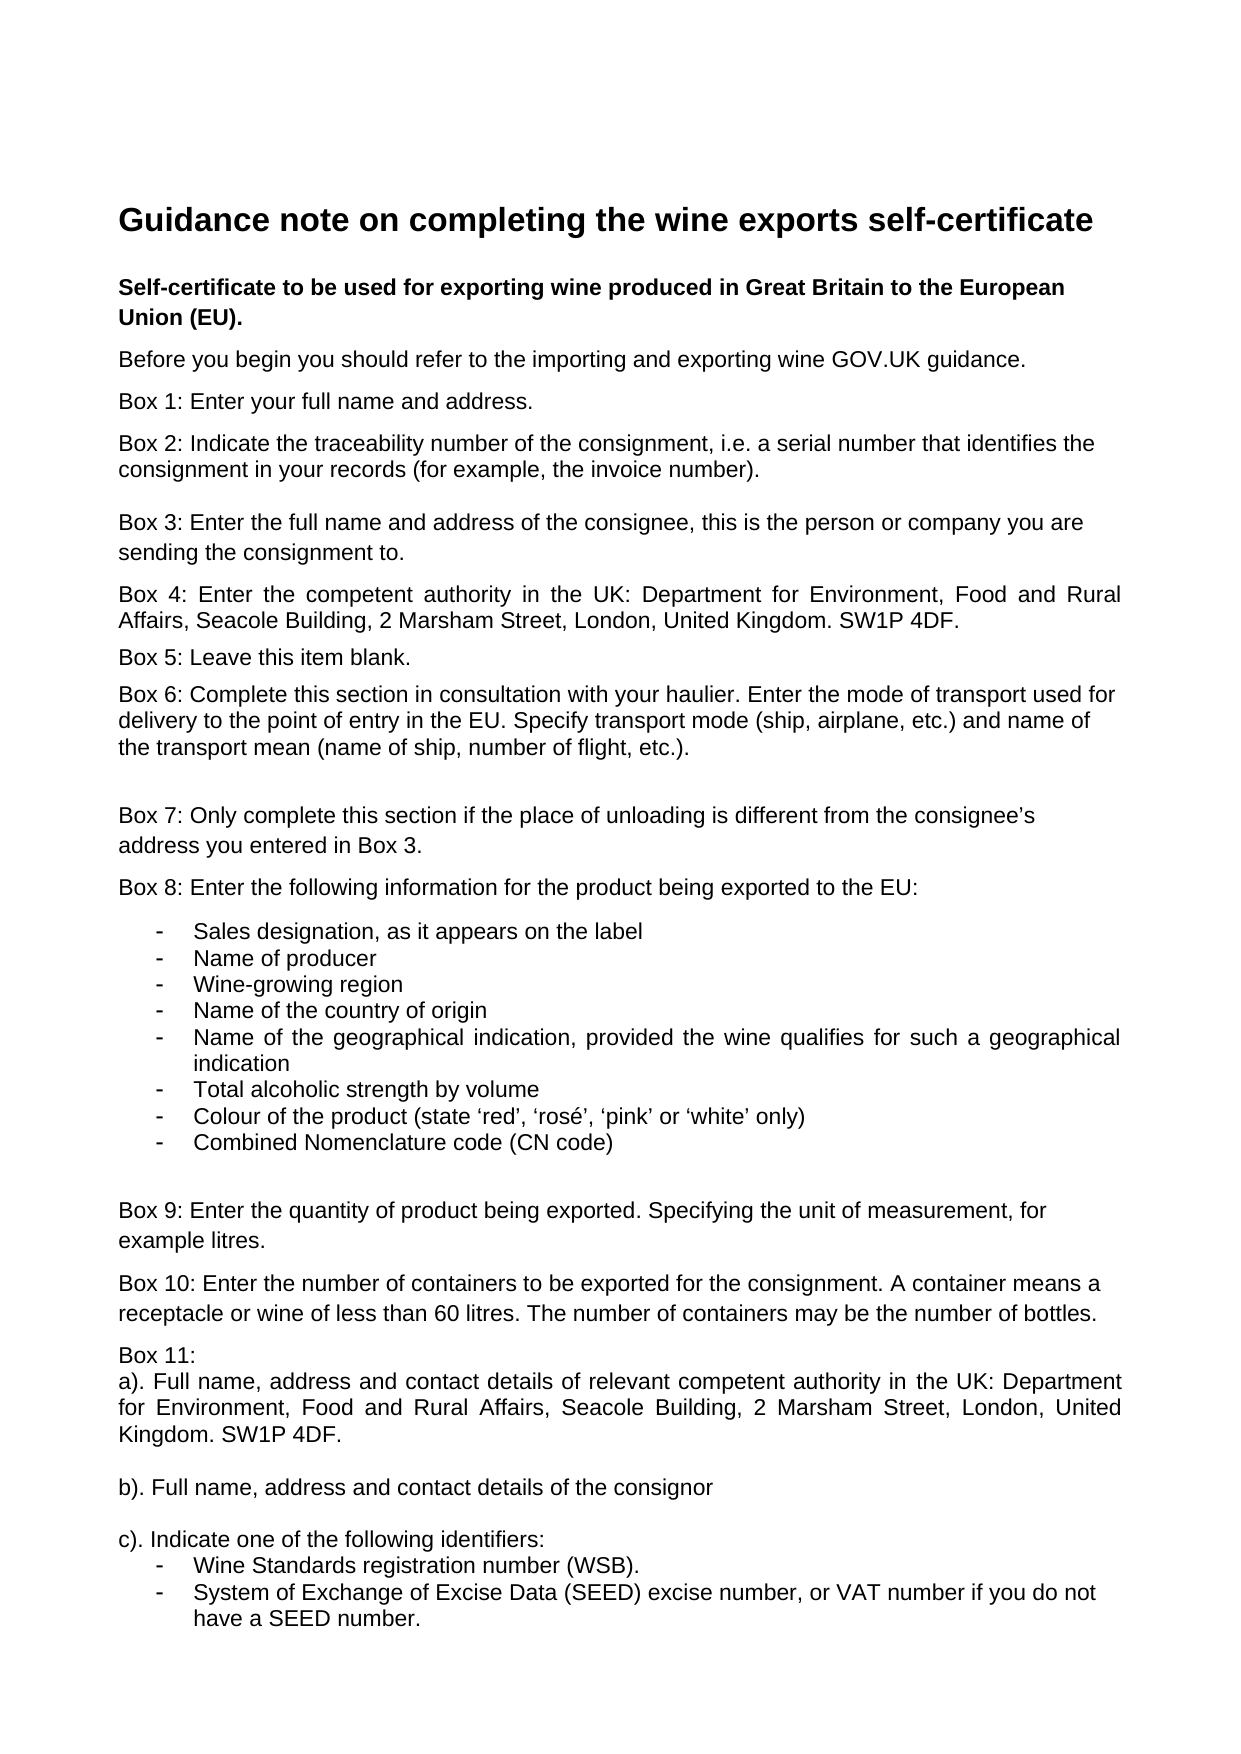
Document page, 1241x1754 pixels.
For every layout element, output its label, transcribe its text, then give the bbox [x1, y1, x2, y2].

subtitle Box 1: Enter your full name and address. [118, 388, 1122, 414]
text Box 2: Indicate the traceability number of the consignment, i.e. a serial number that identifies the consignment in your records (for example, the invoice number). [118, 430, 1122, 482]
list System of Exchange of Excise Data (SEED) excise number, or VAT number if you do not have a SEED number. [156, 1579, 1122, 1632]
subtitle Box 10: Enter the number of containers to be exported for the consignment. A container means a receptacle or wine of less than 60 litres. The number of containers may be the number of bottles. [118, 1269, 1122, 1326]
subtitle Self-certificate to be used for exporting wine produced in Great Britain to the European Union (EU). [118, 273, 1122, 330]
list Sales designation, as it appears on the label [156, 918, 1122, 944]
text Box 8: Enter the following information for the product being exported to the EU: [118, 874, 1122, 900]
text a). Full name, address and contact details of relevant competent authority in the UK: Department for Environment, Food and Rural Affairs, Seacole Building, 2 Marsham Street, London, United Kingdom. SW1P 4DF. [118, 1368, 1122, 1447]
list Total alcoholic strength by volume [156, 1076, 1122, 1103]
list Name of the geographical indication, provided the wine qualifies for such a geographical indication [156, 1023, 1122, 1076]
text c). Indicate one of the following identifiers: [118, 1526, 1122, 1552]
list Combined Nomenclature code (CN code) [156, 1129, 1122, 1155]
text b). Full name, address and contact details of the consignor [118, 1473, 1122, 1500]
list Name of producer [156, 944, 1122, 971]
list Wine-growing region [156, 971, 1122, 997]
text Box 6: Complete this section in consultation with your haulier. Enter the mode of transport used for delivery to the point of entry in the EU. Specify transport mode (ship, airplane, etc.) and name of the transport mean (name of ship, number of flight, etc.). [118, 681, 1122, 760]
text Box 5: Leave this item blank. [118, 644, 1122, 670]
subtitle Box 3: Enter the full name and address of the consignee, this is the person or company you are sending the consignment to. [118, 509, 1122, 565]
list Wine Standards registration number (WSB). [156, 1552, 1122, 1579]
list Name of the country of origin [156, 997, 1122, 1023]
text Box 11: [118, 1342, 1122, 1368]
text Box 4: Enter the competent authority in the UK: Department for Environment, Food and Rural Affairs, Seacole Building, 2 Marsham Street, London, United Kingdom. SW1P 4DF. [118, 581, 1122, 634]
list Colour of the product (state ‘red’, ‘rosé’, ‘pink’ or ‘white’ only) [156, 1103, 1122, 1129]
subtitle Box 9: Enter the quantity of product being exported. Specifying the unit of measurement, for example litres. [118, 1197, 1122, 1254]
subtitle Box 7: Only complete this section if the place of unloading is different from the consignee’s address you entered in Box 3. [118, 802, 1122, 858]
subtitle Before you begin you should refer to the importing and exporting wine GOV.UK guidance. [118, 346, 1122, 372]
subtitle Guidance note on completing the wine exports self-certificate [118, 200, 1122, 238]
